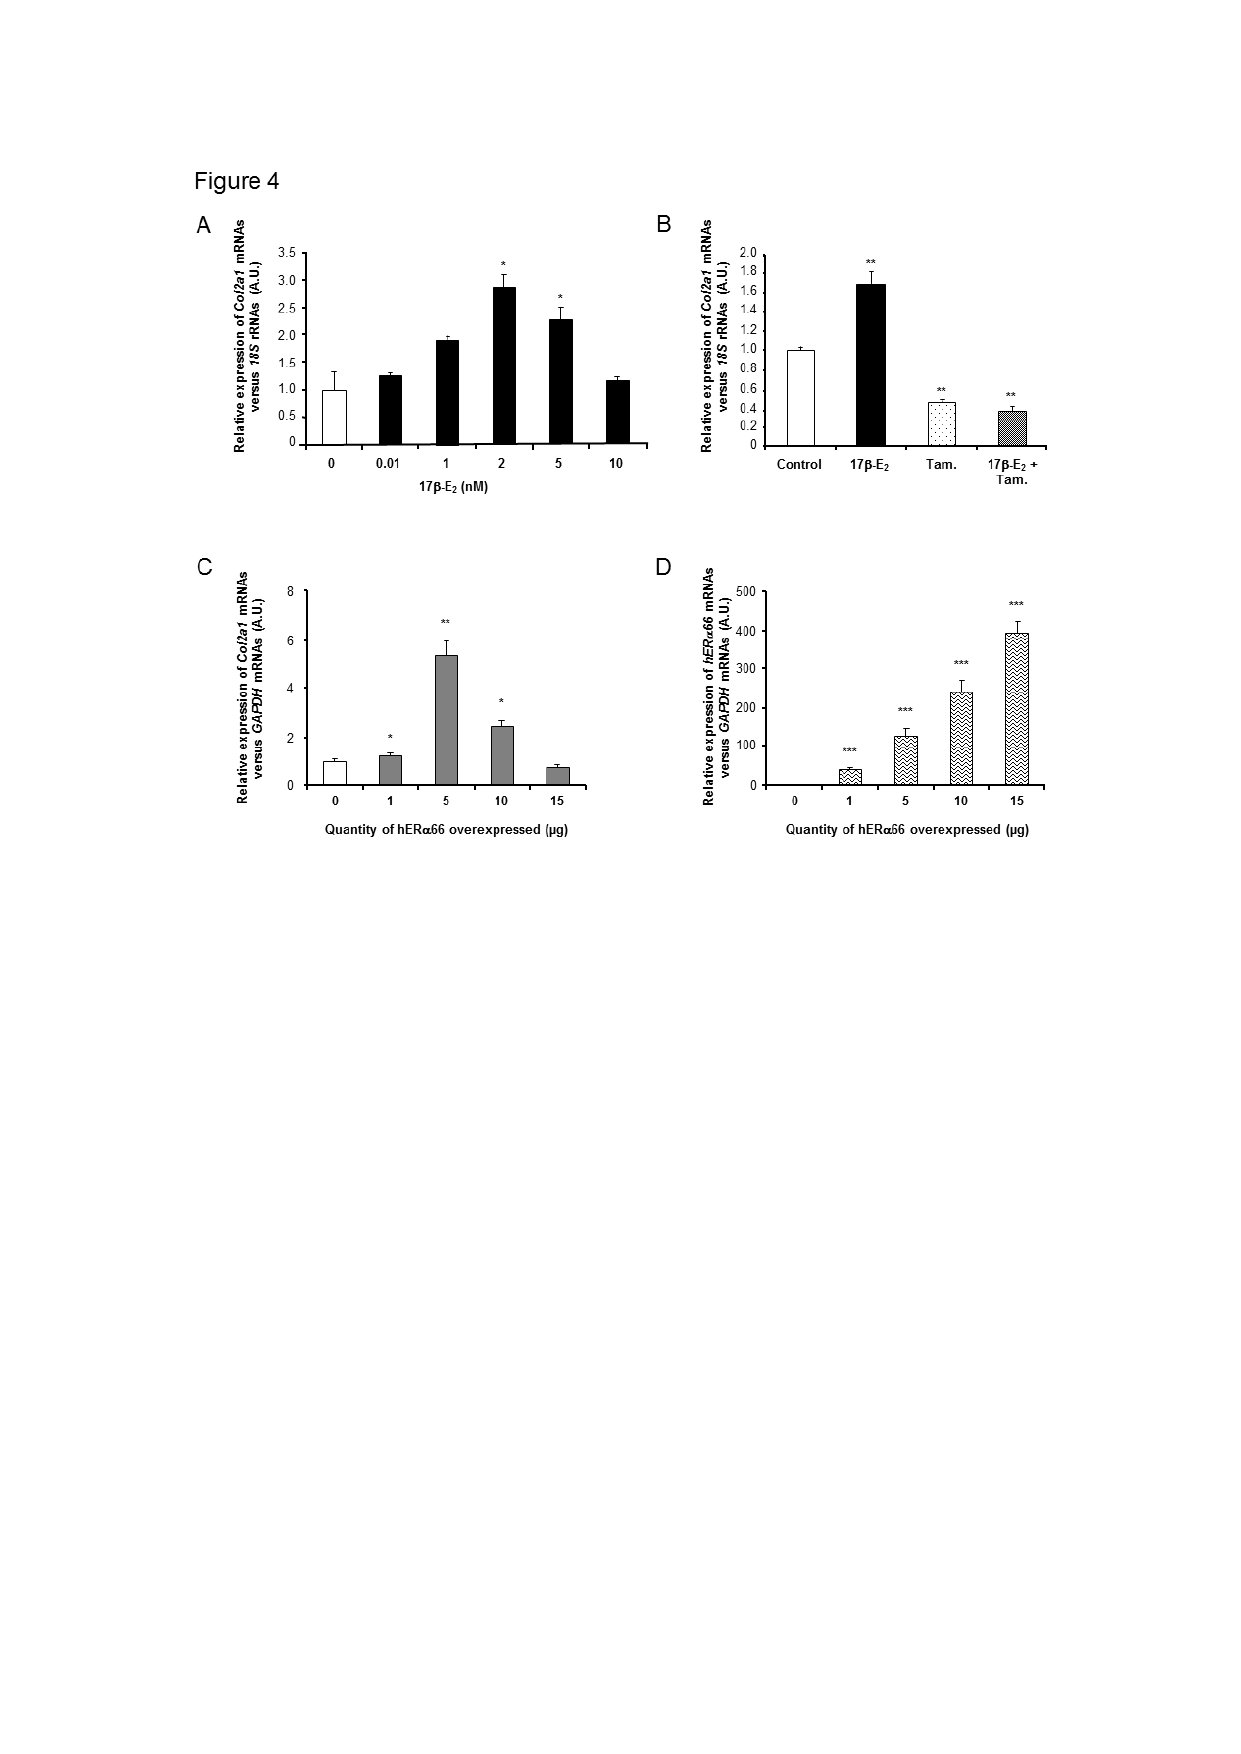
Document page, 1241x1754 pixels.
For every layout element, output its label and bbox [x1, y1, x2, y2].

picture [150, 150, 1091, 856]
